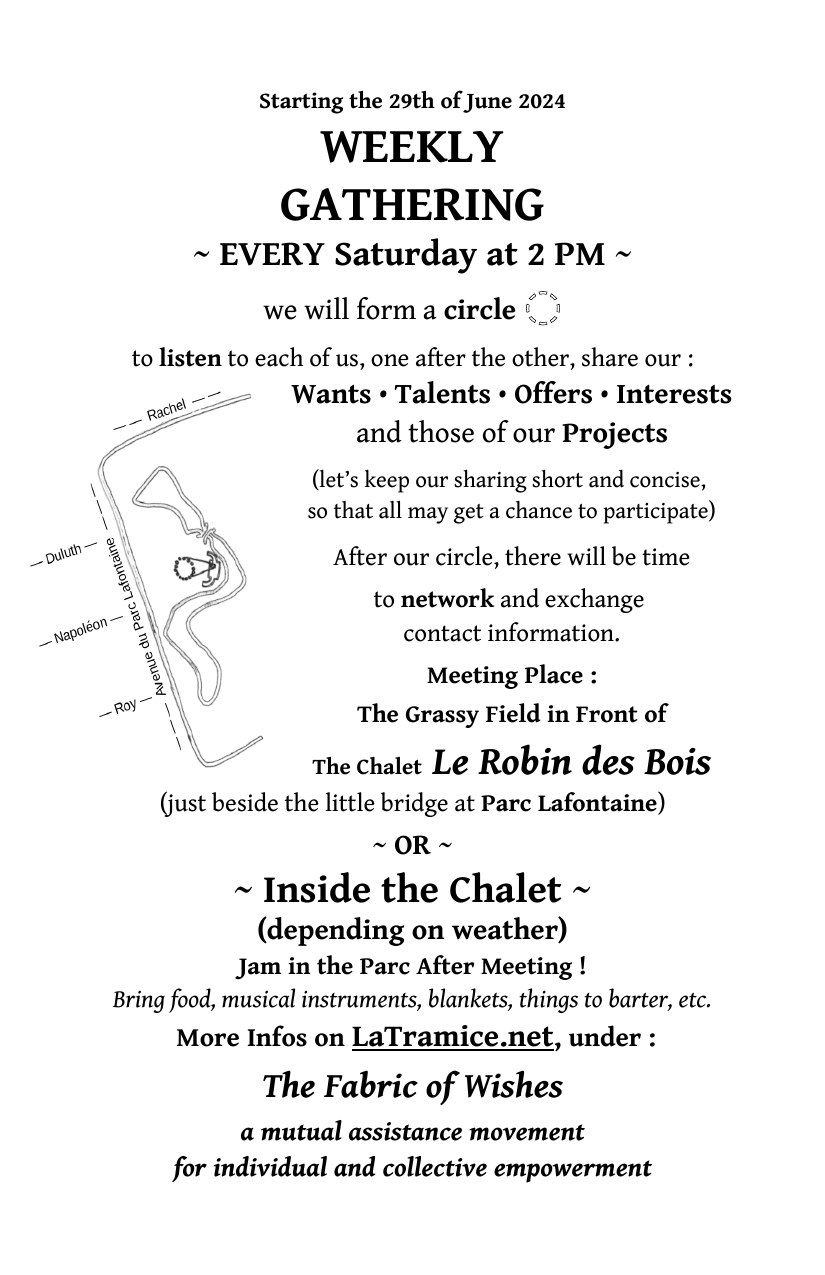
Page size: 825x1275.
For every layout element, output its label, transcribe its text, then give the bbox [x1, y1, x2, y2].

text Starting the 29th of June 2024 [88, 88, 736, 115]
text to network and exchange contact information. [269, 586, 736, 648]
text (depending on weather) [88, 914, 736, 947]
text and those of our Projects [269, 417, 736, 451]
picture [25, 382, 269, 774]
text ~ Inside the Chalet ~ [88, 868, 736, 914]
text (let’s keep our sharing short and concise, so that all may get a chance to participate) [269, 468, 736, 525]
text we will form a circle ◌ [88, 279, 736, 330]
text The Chalet Le Robin des Bois (just beside the little bridge at Parc Lafontaine) [88, 740, 736, 819]
text The Fabric of Wishes [88, 1067, 736, 1108]
text ~ OR ~ [88, 829, 736, 863]
text Meeting Place : [269, 661, 736, 690]
text After our circle, there will be time [269, 544, 736, 573]
text WEEKLY GATHERING [88, 119, 736, 235]
text ~ EVERY Saturday at 2 PM ~ [88, 235, 736, 276]
text Wants • Talents • Offers • Interests [88, 378, 736, 412]
text to listen to each of us, one after the other, share our : [88, 345, 736, 374]
text a mutual assistance movement for individual and collective empowerment [88, 1117, 736, 1184]
text Jam in the Parc After Meeting ! Bring food, musical instruments, blankets, things to barter, etc. [88, 952, 736, 1015]
text The Grassy Field in Front of [269, 701, 736, 729]
text More Infos on LaTramice.net, under : [88, 1019, 736, 1055]
